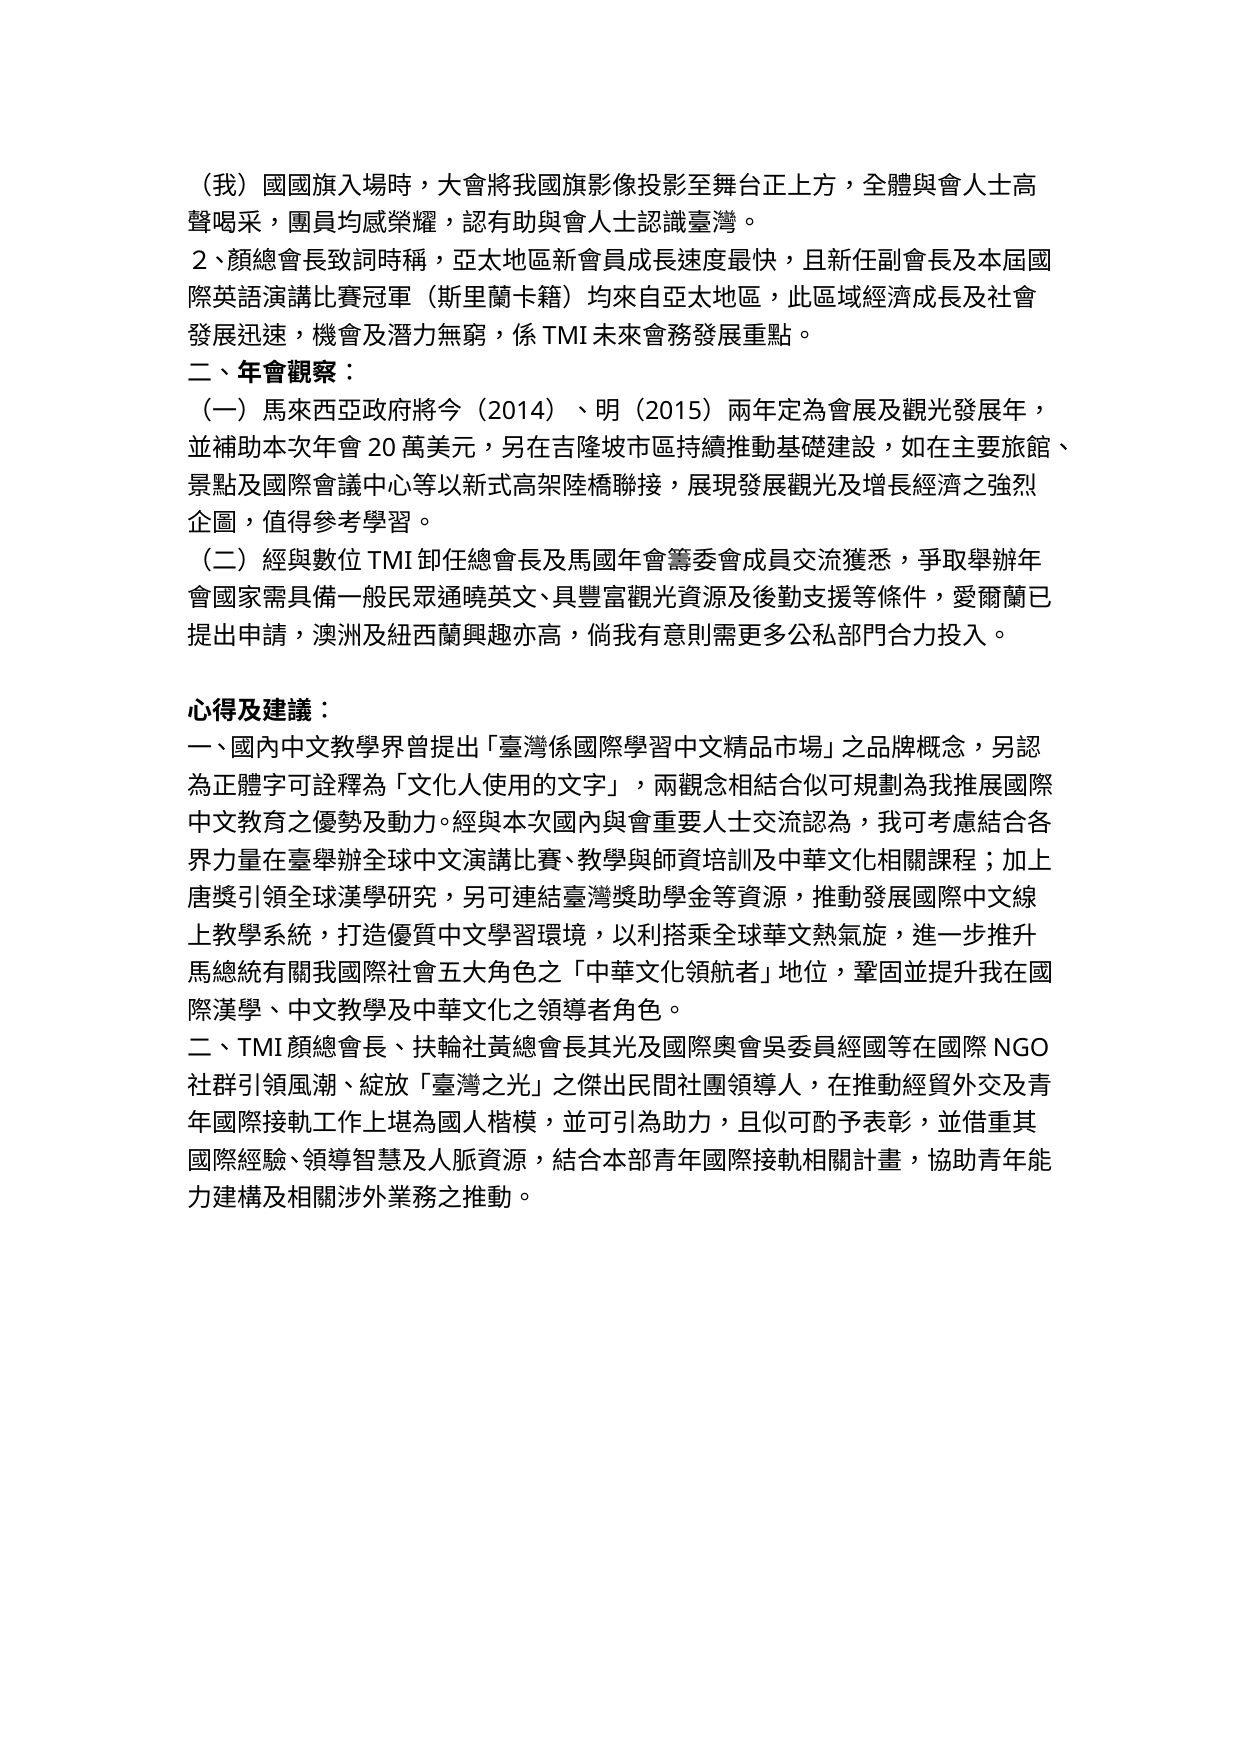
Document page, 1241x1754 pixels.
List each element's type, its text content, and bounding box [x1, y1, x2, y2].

text 二、年會觀察： [187, 352, 1053, 389]
text 心得及建議： [187, 689, 1053, 727]
text ２、顏總會長致詞時稱，亞太地區新會員成長速度最快，且新任副會長及本屆國際英語演講比賽冠軍（斯里蘭卡籍）均來自亞太地區，此區域經濟成長及社會發展迅速，機會及潛力無窮，係TMI未來會務發展重點。 [187, 239, 1053, 352]
text （一）馬來西亞政府將今（2014）、明（2015）兩年定為會展及觀光發展年，並補助本次年會20萬美元，另在吉隆坡市區持續推動基礎建設，如在主要旅館、景點及國際會議中心等以新式高架陸橋聯接，展現發展觀光及增長經濟之強烈企圖，值得參考學習。 [187, 389, 1053, 539]
text （我）國國旗入場時，大會將我國旗影像投影至舞台正上方，全體與會人士高聲喝采，團員均感榮耀，認有助與會人士認識臺灣。 [187, 164, 1053, 239]
text 一、國內中文教學界曾提出「臺灣係國際學習中文精品市場」之品牌概念，另認 為正體字可詮釋為「文化人使用的文字」，兩觀念相結合似可規劃為我推展國際中文教育之優勢及動力。經與本次國內與會重要人士交流認為，我可考慮結合各界力量在臺舉辦全球中文演講比賽、教學與師資培訓及中華文化相關課程；加上唐獎引領全球漢學研究，另可連結臺灣獎助學金等資源，推動發展國際中文線上教學系統，打造優質中文學習環境，以利搭乘全球華文熱氣旋，進一步推升馬總統有關我國際社會五大角色之 「中華文化領航者」地位，鞏固並提升我在國際漢學、中文教學及中華文化之領導者角色。 [187, 727, 1053, 1027]
text （二）經與數位TMI卸任總會長及馬國年會籌委會成員交流獲悉，爭取舉辦年會國家需具備一般民眾通曉英文、具豐富觀光資源及後勤支援等條件，愛爾蘭已提出申請，澳洲及紐西蘭興趣亦高，倘我有意則需更多公私部門合力投入。 [187, 539, 1053, 652]
text 二、TMI顏總會長、扶輪社黃總會長其光及國際奧會吳委員經國等在國際NGO社群引領風潮、綻放「臺灣之光」之傑出民間社團領導人，在推動經貿外交及青年國際接軌工作上堪為國人楷模，並可引為助力，且似可酌予表彰，並借重其國際經驗、領導智慧及人脈資源，結合本部青年國際接軌相關計畫，協助青年能力建構及相關涉外業務之推動。 [187, 1027, 1053, 1214]
